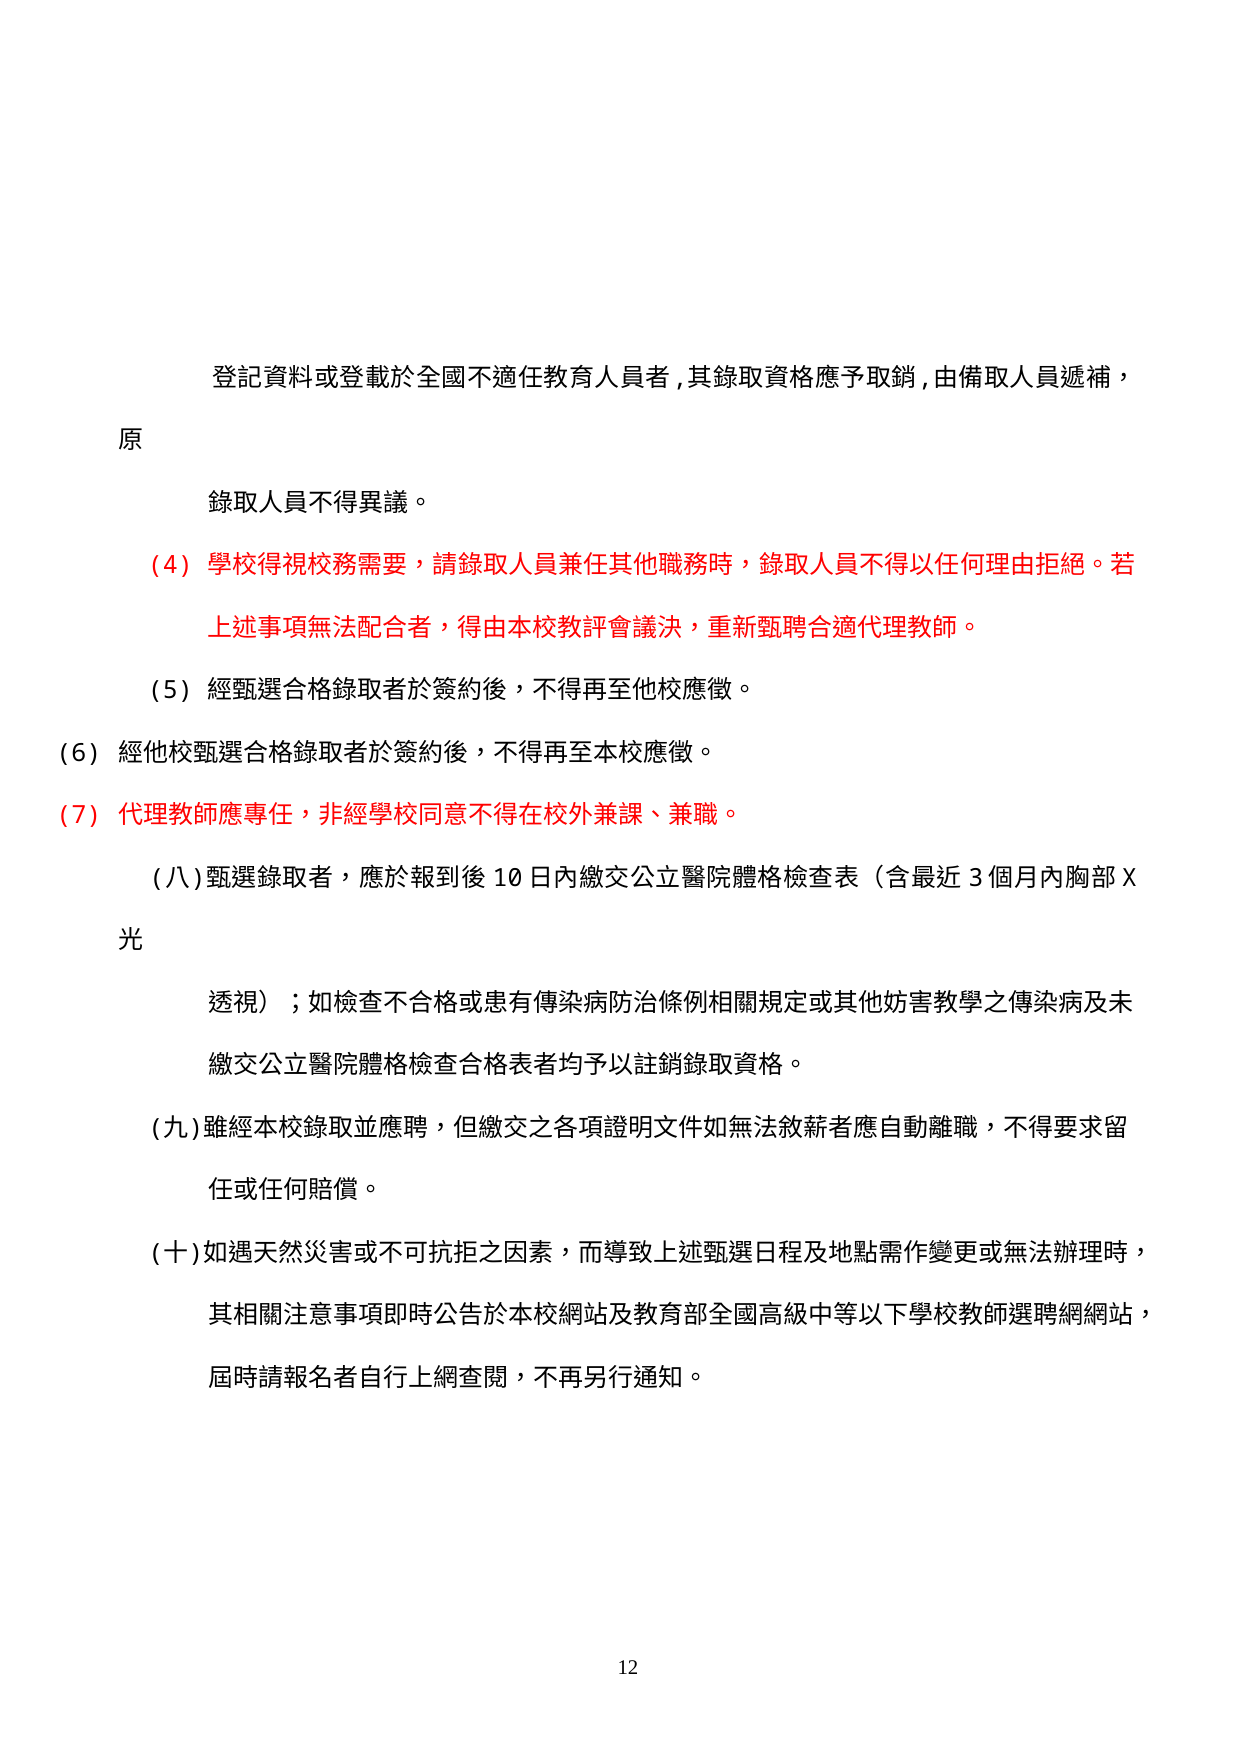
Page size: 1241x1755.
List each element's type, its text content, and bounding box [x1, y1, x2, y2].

text (九)雖經本校錄取並應聘，但繳交之各項證明文件如無法敘薪者應自動離職，不得要求留 [118, 1084, 1137, 1146]
text 登記資料或登載於全國不適任教育人員者,其錄取資格應予取銷,由備取人員遞補，原 [118, 334, 1137, 459]
text 屆時請報名者自行上網查閱，不再另行通知。 [118, 1334, 1137, 1396]
text 其相關注意事項即時公告於本校網站及教育部全國高級中等以下學校教師選聘網網站， [118, 1271, 1137, 1334]
text 任或任何賠償。 [118, 1146, 1137, 1209]
text 透視）；如檢查不合格或患有傳染病防治條例相關規定或其他妨害教學之傳染病及未 [118, 959, 1137, 1021]
list 學校得視校務需要，請錄取人員兼任其他職務時，錄取人員不得以任何理由拒絕。若上述事項無法配合者，得由本校教評會議決，重新甄聘合適代理教師。 [148, 521, 1137, 646]
list 經甄選合格錄取者於簽約後，不得再至他校應徵。 [148, 646, 1137, 709]
text (八)甄選錄取者，應於報到後10日內繳交公立醫院體格檢查表（含最近3個月內胸部X光 [118, 834, 1137, 959]
text 繳交公立醫院體格檢查合格表者均予以註銷錄取資格。 [118, 1021, 1137, 1084]
text (十)如遇天然災害或不可抗拒之因素，而導致上述甄選日程及地點需作變更或無法辦理時， [118, 1209, 1137, 1271]
text 錄取人員不得異議。 [118, 459, 1137, 521]
list 經他校甄選合格錄取者於簽約後，不得再至本校應徵。 [56, 709, 1137, 771]
list 代理教師應專任，非經學校同意不得在校外兼課、兼職。 [56, 771, 1137, 834]
